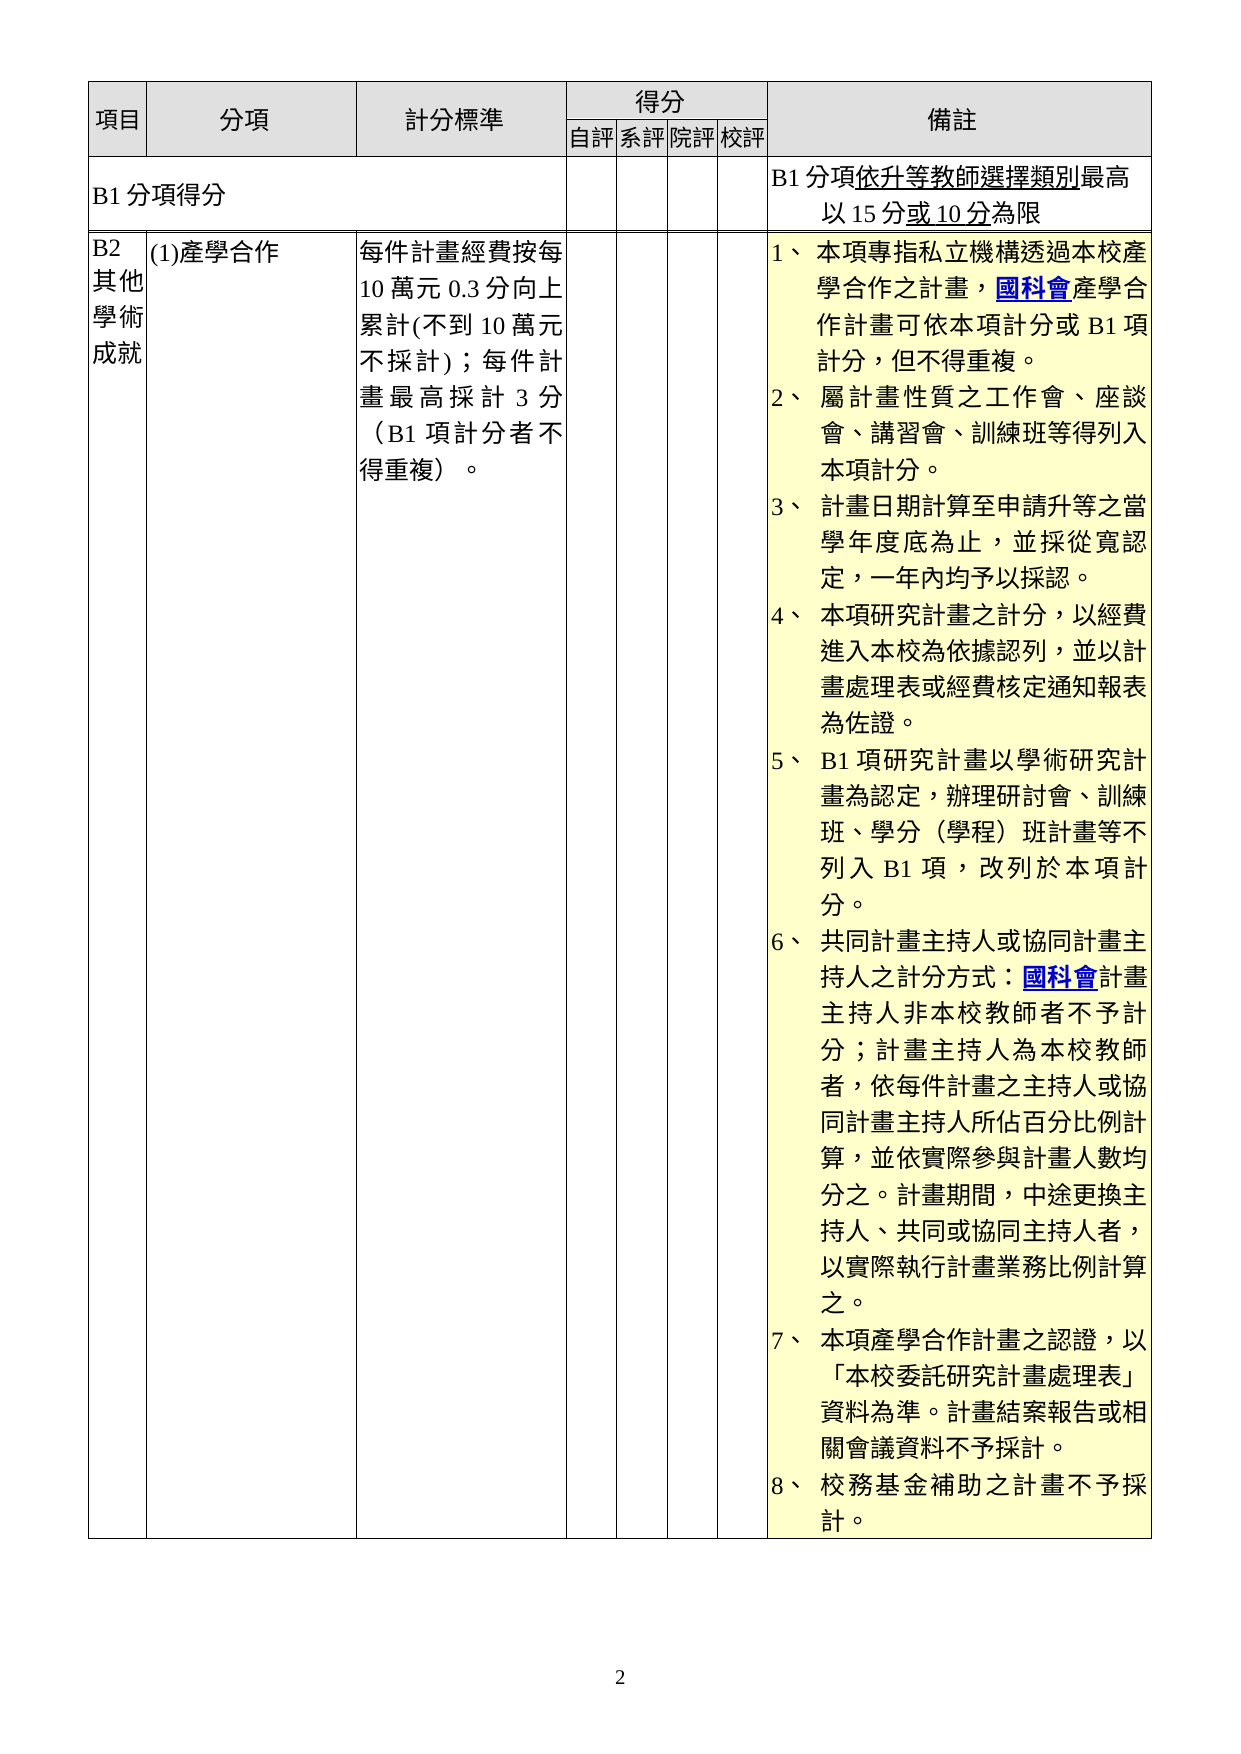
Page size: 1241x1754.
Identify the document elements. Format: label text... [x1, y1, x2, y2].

table_cell 自評 [567, 120, 616, 156]
table_cell [617, 233, 667, 1538]
table_cell 校評 [718, 120, 767, 156]
table_cell 院評 [668, 120, 717, 156]
table_header 分項 [147, 82, 356, 156]
table_cell 每件計畫經費按每10萬元0.3分向上累計(不到10萬元不採計)；每件計畫最高採計3分（B1項計分者不得重複）。 [357, 233, 566, 1538]
table_cell [567, 233, 616, 1538]
table_cell (1)產學合作 [147, 233, 356, 1538]
table_cell B1分項得分 [89, 157, 566, 229]
table_cell [718, 157, 767, 229]
table_header 計分標準 [357, 82, 566, 156]
table_header 項目 [89, 82, 146, 156]
table_header 得分 [567, 82, 767, 118]
table_cell B2其他學術成就 [89, 233, 146, 1538]
table_cell [567, 157, 616, 229]
table_cell [718, 233, 767, 1538]
table_cell [668, 157, 717, 229]
table_cell 本項專指私立機構透過本校產學合作之計畫，國科會產學合作計畫可依本項計分或B1項計分，但不得重複。 屬計畫性質之工作會、座談會、講習會、訓練班等得列入本項計分。 計畫日期計算至申請升等之當學年度底為止，並採從寬認定，一年內均予以採認。 本項研究計畫之計分，以經費進入本校為依據認列，並以計畫處理表或經費核定通知報表為佐證。 B1項研究計畫以學術研究計畫為認定，辦理研討會、訓練班、學分（學程）班計畫等不列入B1項，改列於本項計分。 共同計畫主持人或協同計畫主持人之計分方式：國科會計畫主持人非本校教師者不予計分；計畫主持人為本校教師者，依每件計畫之主持人或協同計畫主持人所佔百分比例計算，並依實際參與計畫人數均分之。計畫期間，中途更換主持人、共同或協同主持人者，以實際執行計畫業務比例計算之。 本項產學合作計畫之認證，以「本校委託研究計畫處理表」資料為準。計畫結案報告或相關會議資料不予採計。 校務基金補助之計畫不予採計。 [768, 233, 1151, 1538]
table_header 備註 [768, 82, 1151, 156]
table_cell [617, 157, 667, 229]
table_cell [668, 233, 717, 1538]
table_cell 系評 [617, 120, 667, 156]
table_cell B1分項依升等教師選擇類別最高以15分或10分為限 [768, 157, 1151, 229]
